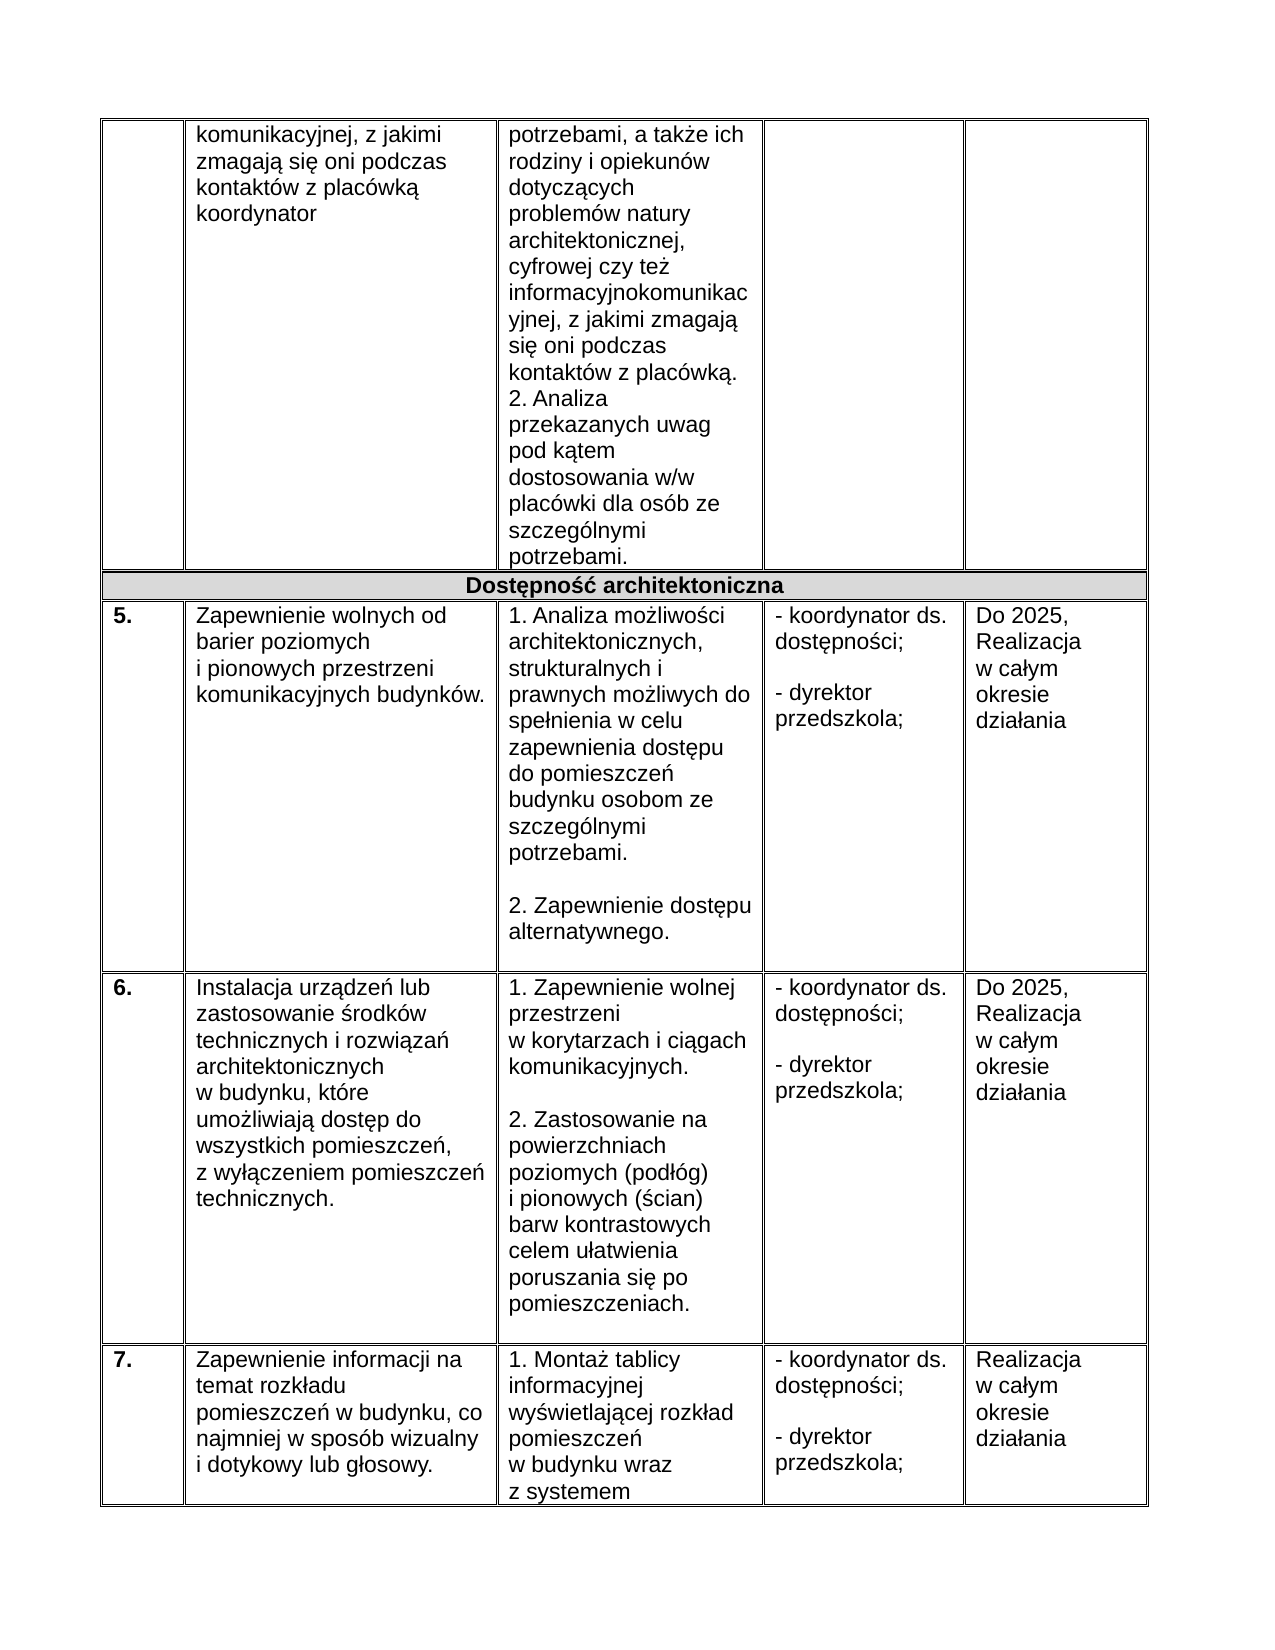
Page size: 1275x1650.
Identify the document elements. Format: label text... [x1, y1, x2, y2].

table_cell Do 2025, Realizacja w całym okresie działania [966, 602, 1146, 971]
table_cell 1. Montaż tablicy informacyjnej wyświetlającej rozkład pomieszczeń w budynku wraz z systemem [499, 1346, 762, 1504]
table_cell 6. [103, 974, 183, 1343]
table_cell [103, 121, 183, 569]
table_cell 7. [103, 1346, 183, 1504]
table_cell Instalacja urządzeń lub zastosowanie środków technicznych i rozwiązań architektonicznych w budynku, które umożliwiają dostęp do wszystkich pomieszczeń, z wyłączeniem pomieszczeń technicznych. [186, 974, 496, 1343]
table_cell - koordynator ds. dostępności; - dyrektor przedszkola; [765, 1346, 963, 1504]
table_cell - koordynator ds. dostępności; - dyrektor przedszkola; [765, 602, 963, 971]
table_cell Realizacja w całym okresie działania [966, 1346, 1146, 1504]
table_cell potrzebami, a także ich rodziny i opiekunów dotyczących problemów natury architektonicznej, cyfrowej czy też informacyjnokomunikacyjnej, z jakimi zmagają się oni podczas kontaktów z placówką. 2. Analiza przekazanych uwag pod kątem dostosowania w/w placówki dla osób ze szczególnymi potrzebami. [499, 121, 762, 569]
table_cell 1. Analiza możliwości architektonicznych, strukturalnych i prawnych możliwych do spełnienia w celu zapewnienia dostępu do pomieszczeń budynku osobom ze szczególnymi potrzebami. 2. Zapewnienie dostępu alternatywnego. [499, 602, 762, 971]
table_cell Do 2025, Realizacja w całym okresie działania [966, 974, 1146, 1343]
table_cell Zapewnienie informacji na temat rozkładu pomieszczeń w budynku, co najmniej w sposób wizualny i dotykowy lub głosowy. [186, 1346, 496, 1504]
table_cell Zapewnienie wolnych od barier poziomych i pionowych przestrzeni komunikacyjnych budynków. [186, 602, 496, 971]
table_cell - koordynator ds. dostępności; - dyrektor przedszkola; [765, 974, 963, 1343]
table_cell [966, 121, 1146, 569]
table_cell komunikacyjnej, z jakimi zmagają się oni podczas kontaktów z placówką koordynator [186, 121, 496, 569]
table_cell 5. [103, 602, 183, 971]
table_cell [765, 121, 963, 569]
table_cell Dostępność architektoniczna [103, 573, 1146, 599]
table_cell 1. Zapewnienie wolnej przestrzeni w korytarzach i ciągach komunikacyjnych. 2. Zastosowanie na powierzchniach poziomych (podłóg) i pionowych (ścian) barw kontrastowych celem ułatwienia poruszania się po pomieszczeniach. [499, 974, 762, 1343]
